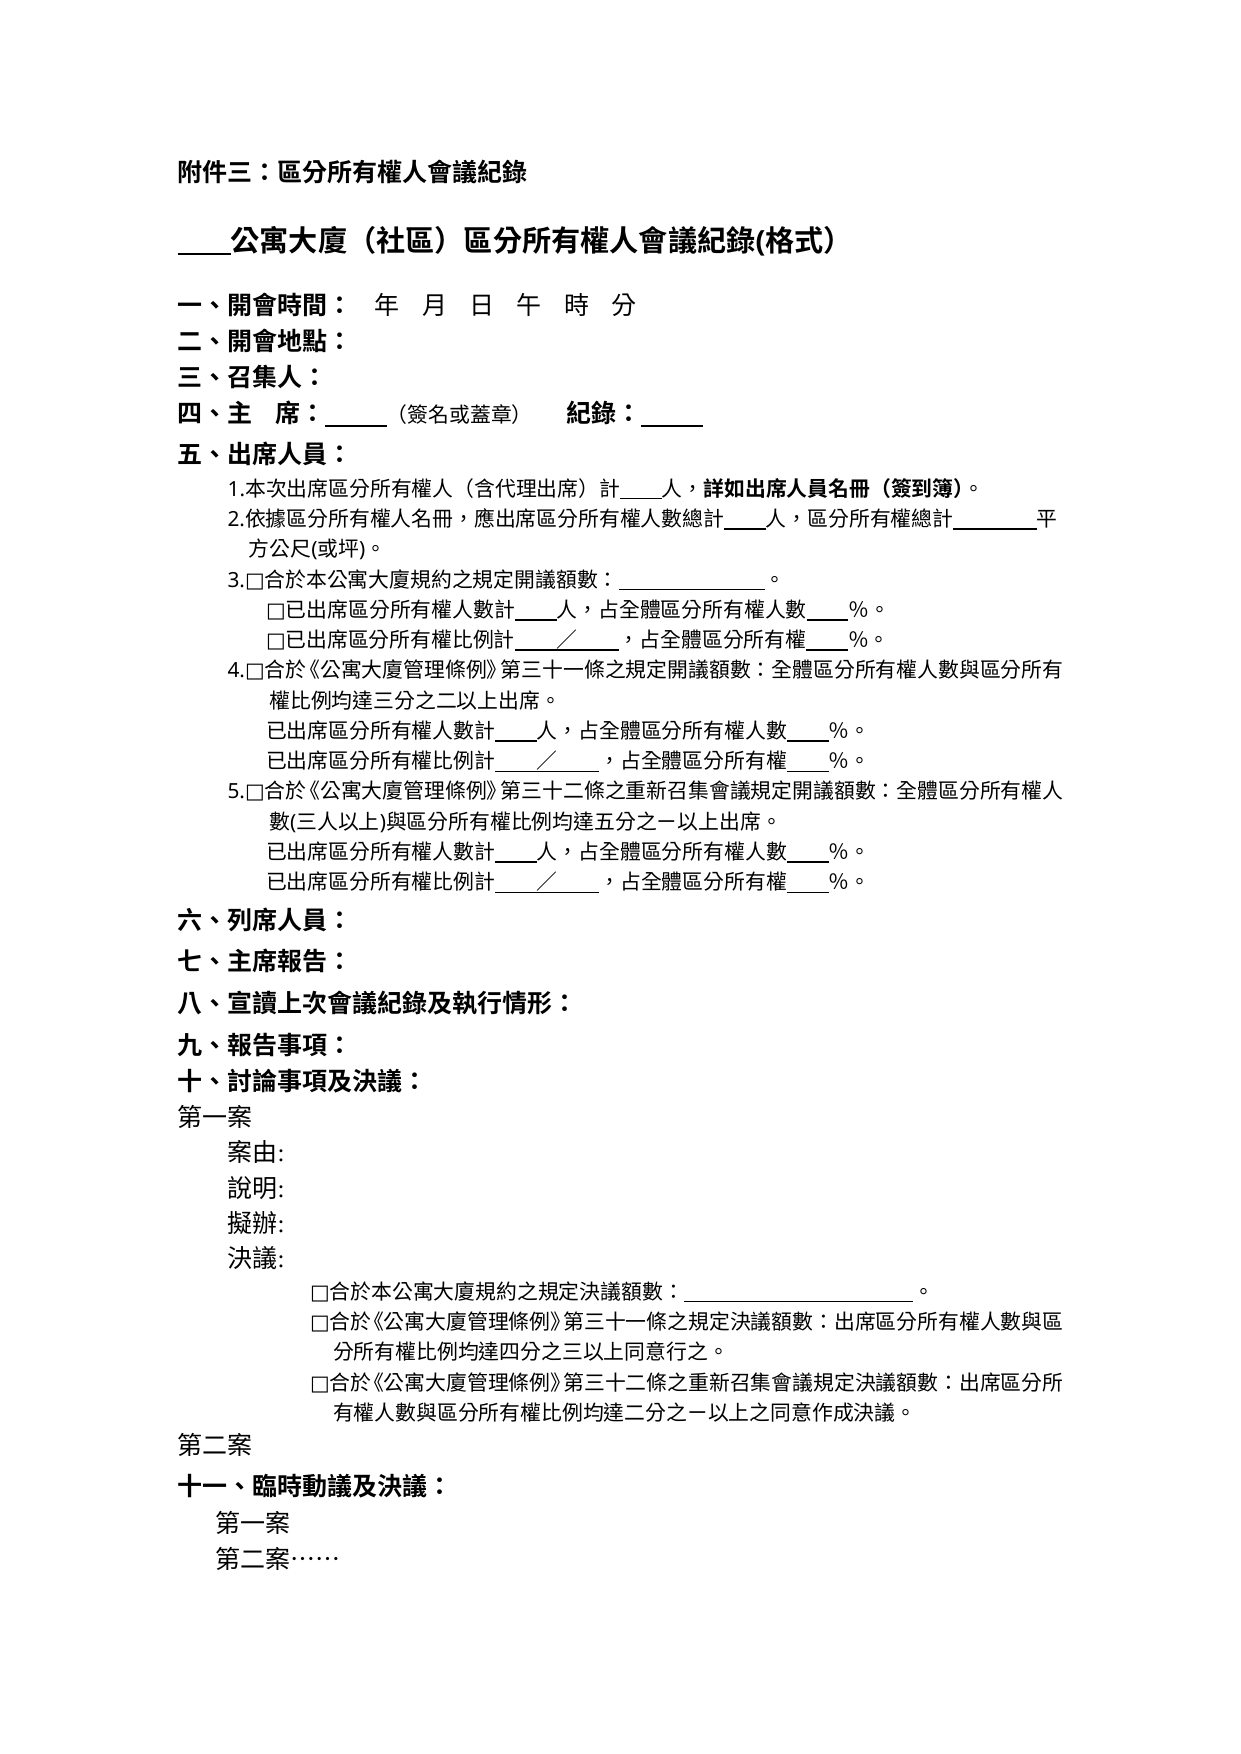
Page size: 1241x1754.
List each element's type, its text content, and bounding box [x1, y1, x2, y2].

text □合於本公寓大廈規約之規定決議額數： 。 [310, 1275, 1063, 1305]
text 擬辦: [227, 1204, 1063, 1239]
text 一、開會時間： 年 月 日 午 時 分 [177, 285, 1063, 321]
text 四、主 席： （簽名或蓋章） 紀錄： [177, 394, 1063, 430]
text 十一、臨時動議及決議： [177, 1462, 1063, 1503]
text 說明: [227, 1169, 1063, 1204]
text □合於《公寓大廈管理條例》第三十一條之規定決議額數：出席區分所有權人數與區分所有權比例均達四分之三以上同意行之。 [310, 1305, 1063, 1366]
text 決議: [227, 1239, 1063, 1275]
text 1.本次出席區分所有權人（含代理出席）計 人，詳如出席人員名冊（簽到簿）。 [227, 472, 1063, 502]
text 公寓大廈（社區）區分所有權人會議紀錄(格式） [177, 214, 1063, 260]
text 3.□合於本公寓大廈規約之規定開議額數： 。 [227, 563, 1063, 593]
text □合於《公寓大廈管理條例》第三十二條之重新召集會議規定決議額數：出席區分所有權人數與區分所有權比例均達二分之ㄧ以上之同意作成決議。 [310, 1366, 1063, 1426]
text 第一案 [215, 1503, 1063, 1539]
text 4.□合於《公寓大廈管理條例》第三十一條之規定開議額數：全體區分所有權人數與區分所有權比例均達三分之二以上出席。 [227, 654, 1063, 714]
text 已出席區分所有權比例計 ／ ，占全體區分所有權 ％。 [266, 744, 1063, 775]
text 十、討論事項及決議： [177, 1062, 1063, 1098]
text □已出席區分所有權人數計 人，占全體區分所有權人數 ％。 [266, 593, 1063, 623]
text 六、列席人員： [177, 896, 1063, 937]
text 已出席區分所有權比例計 ／ ，占全體區分所有權 ％。 [266, 866, 1063, 896]
text 案由: [227, 1133, 1063, 1169]
text 5.□合於《公寓大廈管理條例》第三十二條之重新召集會議規定開議額數：全體區分所有權人數(三人以上)與區分所有權比例均達五分之ㄧ以上出席。 [227, 775, 1063, 835]
text 三、召集人： [177, 358, 1063, 394]
text 已出席區分所有權人數計 人，占全體區分所有權人數 ％。 [266, 714, 1063, 744]
text 二、開會地點： [177, 321, 1063, 358]
text 第二案…… [215, 1539, 1063, 1576]
text 2.依據區分所有權人名冊，應出席區分所有權人數總計 人，區分所有權總計 平方公尺(或坪)。 [227, 502, 1063, 563]
text 已出席區分所有權人數計 人，占全體區分所有權人數 ％。 [266, 835, 1063, 866]
text 五、出席人員： [177, 430, 1063, 472]
text 九、報告事項： [177, 1021, 1063, 1062]
text 八、宣讀上次會議紀錄及執行情形： [177, 979, 1063, 1021]
text □已出席區分所有權比例計 ／ ，占全體區分所有權 ％。 [266, 623, 1063, 654]
text 第一案 [177, 1098, 1063, 1133]
text 第二案 [177, 1426, 1063, 1462]
text 七、主席報告： [177, 937, 1063, 979]
text 附件三：區分所有權人會議紀錄 [177, 148, 1063, 189]
